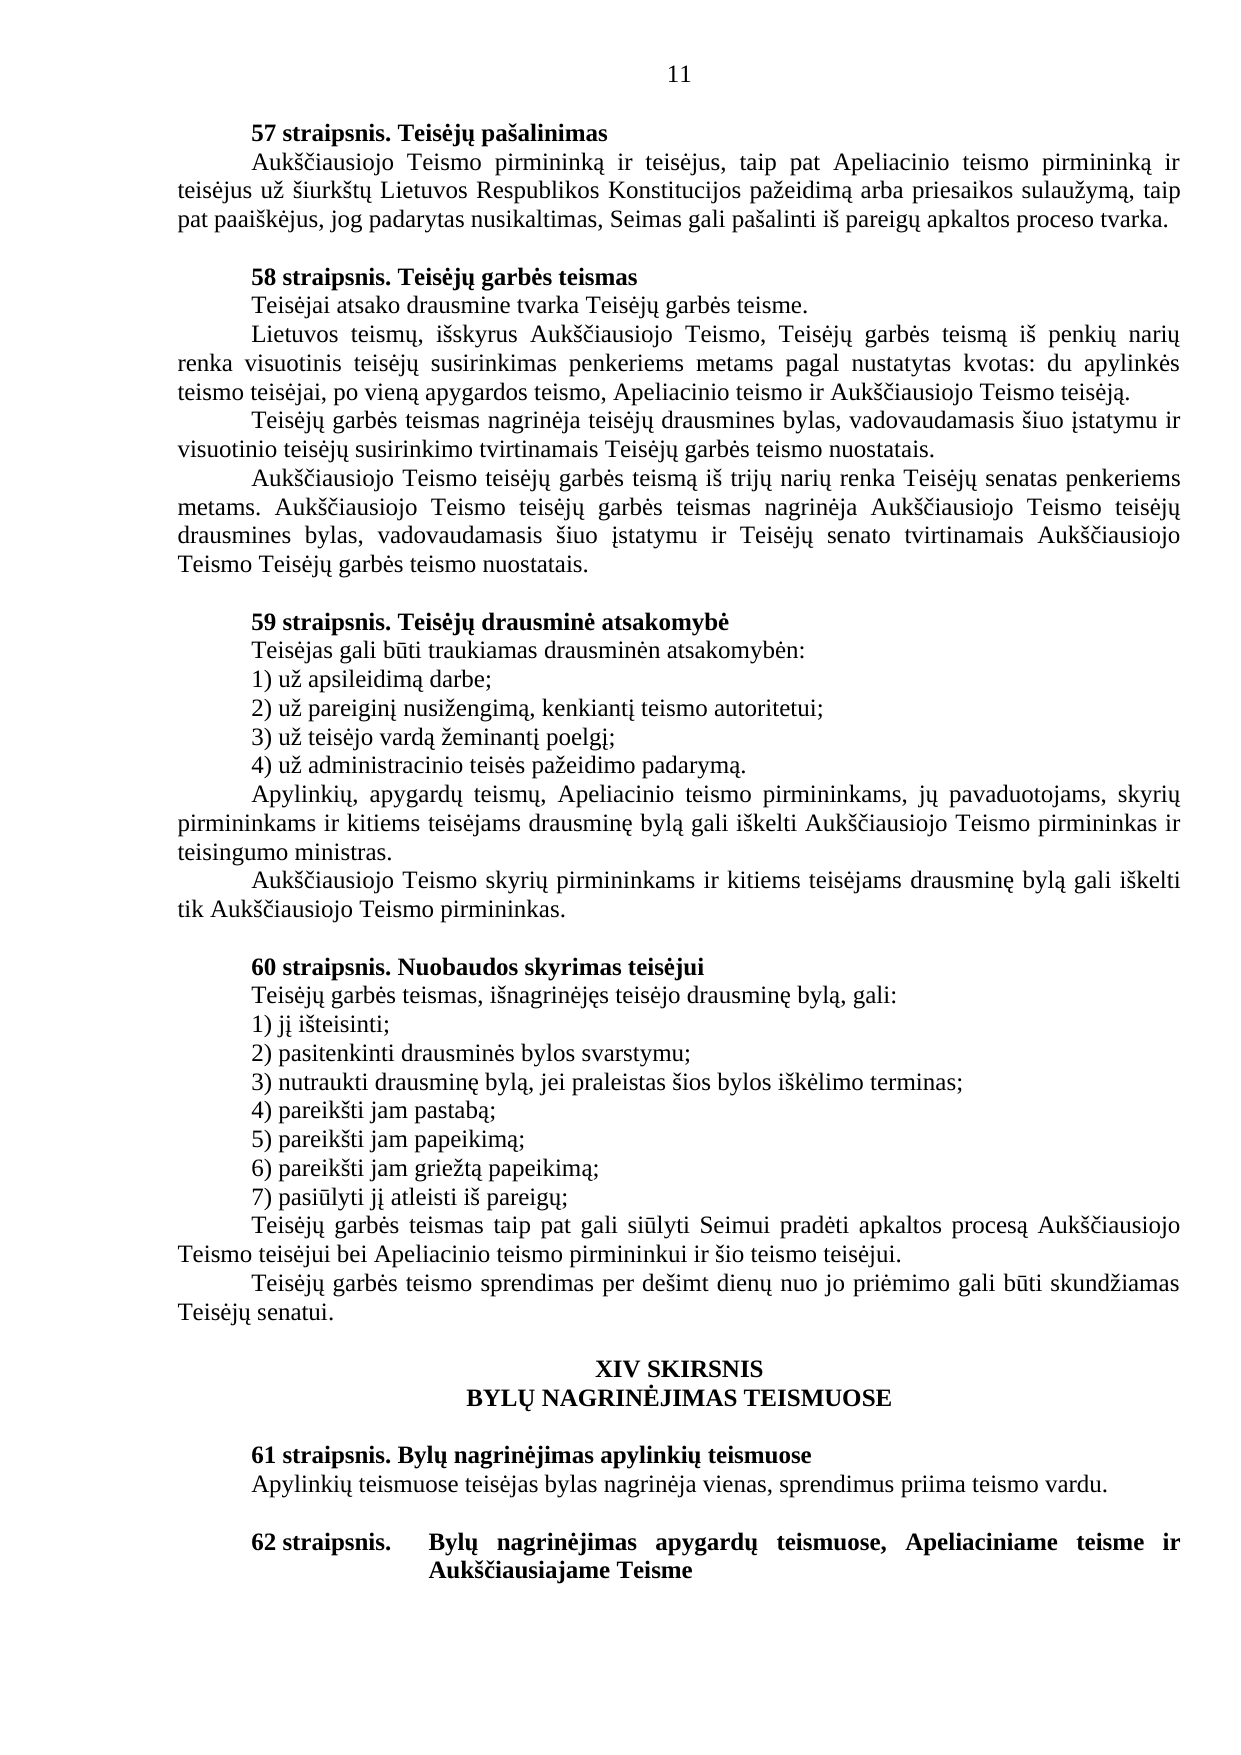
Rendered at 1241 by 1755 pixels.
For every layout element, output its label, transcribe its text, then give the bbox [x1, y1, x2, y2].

text Teisėjai atsako drausmine tvarka Teisėjų garbės teisme. [177, 291, 1181, 319]
text 5) pareikšti jam papeikimą; [177, 1124, 1181, 1153]
text Teisėjų garbės teismas taip pat gali siūlyti Seimui pradėti apkaltos procesą Aukščiausiojo Teismo teisėjui bei Apeliacinio teismo pirmininkui ir šio teismo teisėjui. [177, 1211, 1181, 1268]
text Teisėjų garbės teismas, išnagrinėjęs teisėjo drausminę bylą, gali: [177, 981, 1181, 1009]
text 1) už apsileidimą darbe; [177, 664, 1181, 693]
text 58 straipsnis. Teisėjų garbės teismas [177, 262, 1181, 291]
text Aukščiausiojo Teismo skyrių pirmininkams ir kitiems teisėjams drausminę bylą gali iškelti tik Aukščiausiojo Teismo pirmininkas. [177, 866, 1181, 923]
text 2) už pareiginį nusižengimą, kenkiantį teismo autoritetui; [177, 693, 1181, 722]
text 60 straipsnis. Nuobaudos skyrimas teisėjui [177, 952, 1181, 981]
text XIV skirsnis [177, 1354, 1181, 1383]
text BYLŲ NAGRINĖJIMAS TEISMUOSE [177, 1383, 1181, 1412]
text 2) pasitenkinti drausminės bylos svarstymu; [177, 1038, 1181, 1067]
text 3) nutraukti drausminę bylą, jei praleistas šios bylos iškėlimo terminas; [177, 1067, 1181, 1096]
text 6) pareikšti jam griežtą papeikimą; [177, 1153, 1181, 1182]
text 62 straipsnis. Bylų nagrinėjimas apygardų teismuose, Apeliaciniame teisme ir Aukščiausiajame Teisme [251, 1527, 1181, 1584]
text 3) už teisėjo vardą žeminantį poelgį; [177, 722, 1181, 751]
text 4) pareikšti jam pastabą; [177, 1096, 1181, 1124]
text Lietuvos teismų, išskyrus Aukščiausiojo Teismo, Teisėjų garbės teismą iš penkių narių renka visuotinis teisėjų susirinkimas penkeriems metams pagal nustatytas kvotas: du apylinkės teismo teisėjai, po vieną apygardos teismo, Apeliacinio teismo ir Aukščiausiojo Teismo teisėją. [177, 319, 1181, 406]
text 59 straipsnis. Teisėjų drausminė atsakomybė [177, 607, 1181, 636]
text Teisėjų garbės teismas nagrinėja teisėjų drausmines bylas, vadovaudamasis šiuo įstatymu ir visuotinio teisėjų susirinkimo tvirtinamais Teisėjų garbės teismo nuostatais. [177, 406, 1181, 463]
text 1) jį išteisinti; [177, 1009, 1181, 1038]
text Aukščiausiojo Teismo pirmininką ir teisėjus, taip pat Apeliacinio teismo pirmininką ir teisėjus už šiurkštų Lietuvos Respublikos Konstitucijos pažeidimą arba priesaikos sulaužymą, taip pat paaiškėjus, jog padarytas nusikaltimas, Seimas gali pašalinti iš pareigų apkaltos proceso tvarka. [177, 147, 1181, 233]
text 57 straipsnis. Teisėjų pašalinimas [177, 118, 1181, 147]
text Aukščiausiojo Teismo teisėjų garbės teismą iš trijų narių renka Teisėjų senatas penkeriems metams. Aukščiausiojo Teismo teisėjų garbės teismas nagrinėja Aukščiausiojo Teismo teisėjų drausmines bylas, vadovaudamasis šiuo įstatymu ir Teisėjų senato tvirtinamais Aukščiausiojo Teismo Teisėjų garbės teismo nuostatais. [177, 463, 1181, 578]
text Apylinkių, apygardų teismų, Apeliacinio teismo pirmininkams, jų pavaduotojams, skyrių pirmininkams ir kitiems teisėjams drausminę bylą gali iškelti Aukščiausiojo Teismo pirmininkas ir teisingumo ministras. [177, 779, 1181, 866]
text 4) už administracinio teisės pažeidimo padarymą. [177, 751, 1181, 779]
text Teisėjų garbės teismo sprendimas per dešimt dienų nuo jo priėmimo gali būti skundžiamas Teisėjų senatui. [177, 1268, 1181, 1326]
text Teisėjas gali būti traukiamas drausminėn atsakomybėn: [177, 636, 1181, 664]
text 7) pasiūlyti jį atleisti iš pareigų; [177, 1182, 1181, 1211]
text Apylinkių teismuose teisėjas bylas nagrinėja vienas, sprendimus priima teismo vardu. [177, 1469, 1181, 1498]
text 61 straipsnis. Bylų nagrinėjimas apylinkių teismuose [177, 1441, 1181, 1469]
